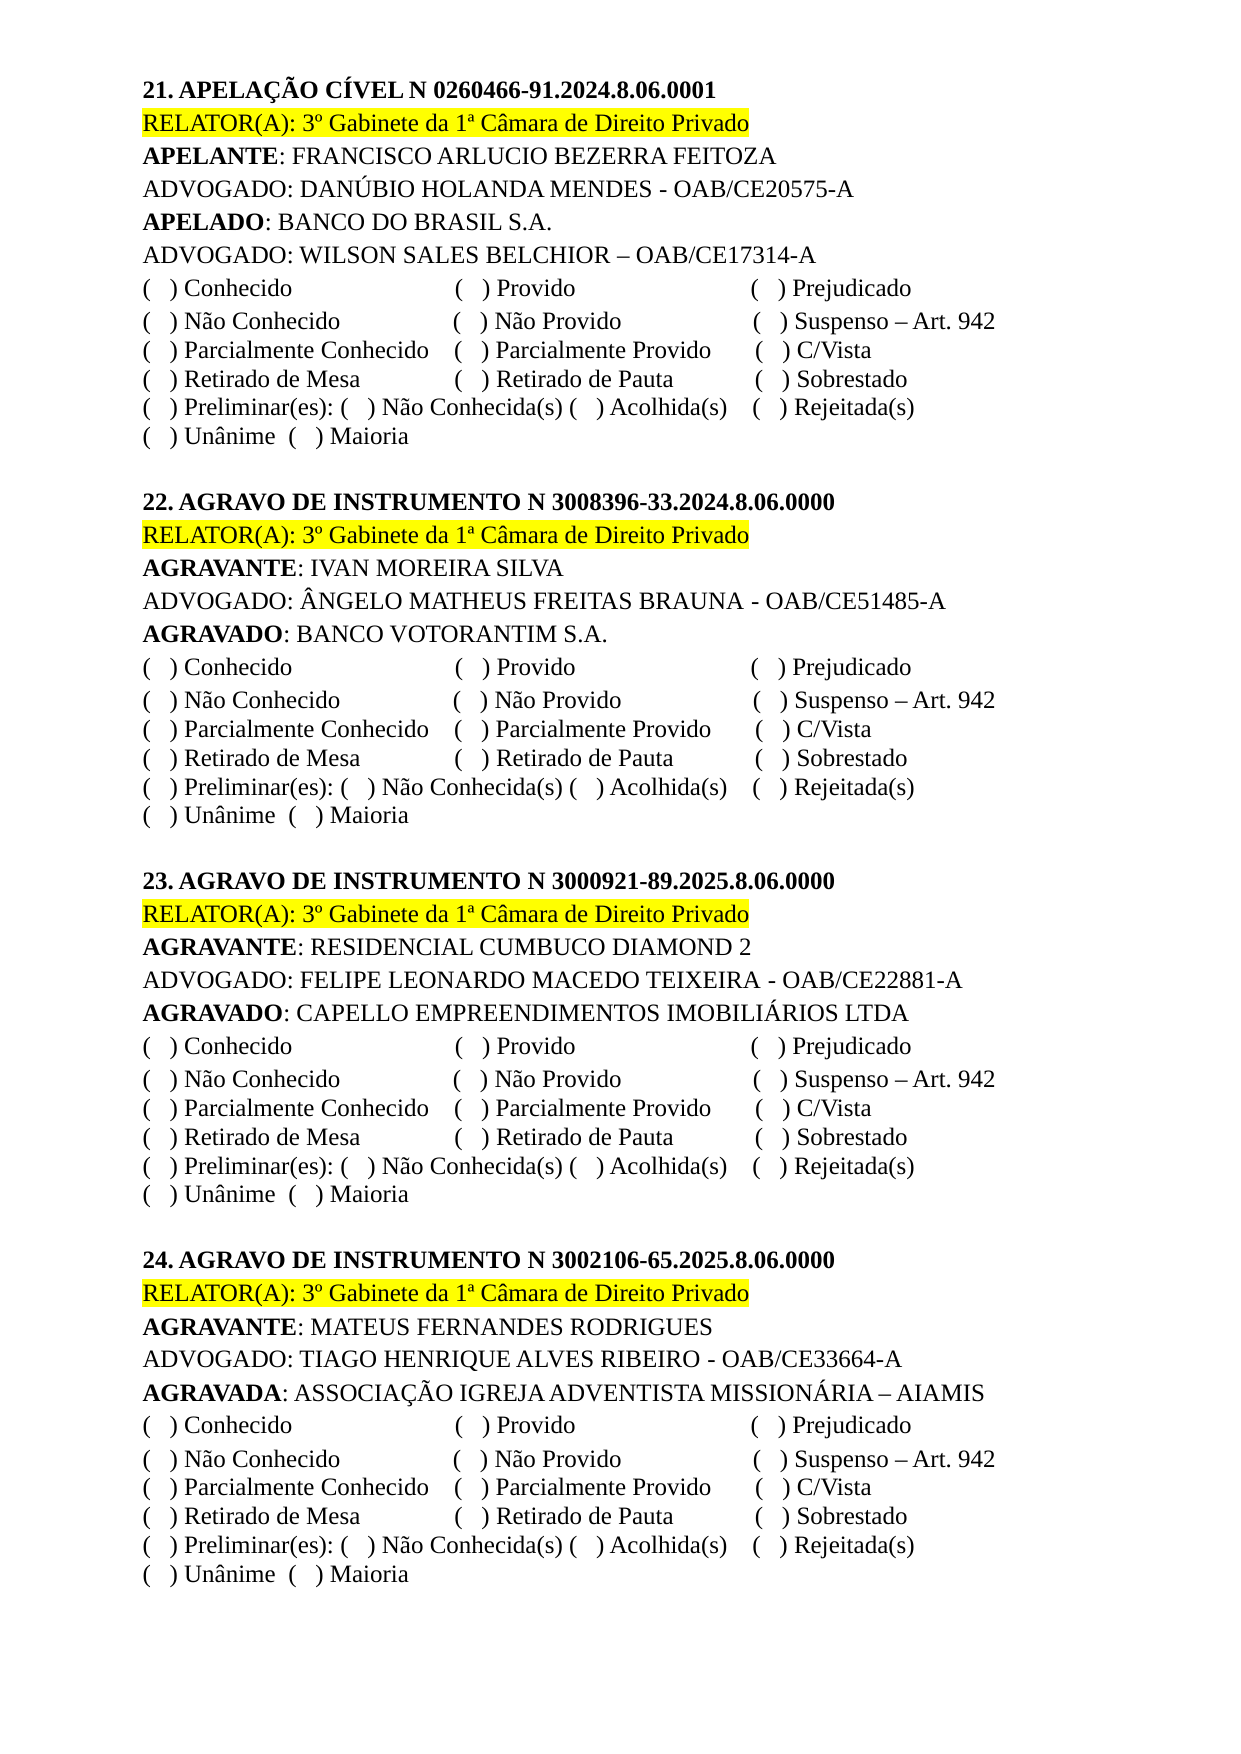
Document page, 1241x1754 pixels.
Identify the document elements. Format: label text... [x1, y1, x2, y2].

text ( ) Não Conhecido ( ) Não Provido ( ) Suspenso – Art. 942 [142, 1064, 1141, 1093]
text ( ) Unânime ( ) Maioria 23. AGRAVO DE INSTRUMENTO N 3000921-89.2025.8.06.0000 RELATOR(A): 3º Gabinete da 1ª Câmara de Direito Privado AGRAVANTE: RESIDENCIAL CUMBUCO DIAMOND 2 ADVOGADO: FELIPE LEONARDO MACEDO TEIXEIRA - OAB/CE22881-A AGRAVADO: CAPELLO EMPREENDIMENTOS IMOBILIÁRIOS LTDA [142, 800, 1141, 1027]
text ( ) Não Conhecido ( ) Não Provido ( ) Suspenso – Art. 942 [142, 1444, 1141, 1472]
text ( ) Conhecido ( ) Provido ( ) Prejudicado [142, 1031, 1141, 1060]
text ( ) Preliminar(es): ( ) Não Conhecida(s) ( ) Acolhida(s) ( ) Rejeitada(s) [142, 1151, 1141, 1179]
text ( ) Preliminar(es): ( ) Não Conhecida(s) ( ) Acolhida(s) ( ) Rejeitada(s) [142, 772, 1141, 800]
text ( ) Preliminar(es): ( ) Não Conhecida(s) ( ) Acolhida(s) ( ) Rejeitada(s) [142, 392, 1141, 421]
text ( ) Retirado de Mesa ( ) Retirado de Pauta ( ) Sobrestado [142, 1122, 1141, 1151]
text ( ) Conhecido ( ) Provido ( ) Prejudicado [142, 273, 1141, 302]
text ( ) Parcialmente Conhecido ( ) Parcialmente Provido ( ) C/Vista [142, 1093, 1141, 1122]
text ( ) Unânime ( ) Maioria 22. AGRAVO DE INSTRUMENTO N 3008396-33.2024.8.06.0000 RELATOR(A): 3º Gabinete da 1ª Câmara de Direito Privado AGRAVANTE: IVAN MOREIRA SILVA ADVOGADO: ÂNGELO MATHEUS FREITAS BRAUNA - OAB/CE51485-A AGRAVADO: BANCO VOTORANTIM S.A. [142, 421, 1141, 648]
text ( ) Conhecido ( ) Provido ( ) Prejudicado [142, 652, 1141, 681]
text ( ) Retirado de Mesa ( ) Retirado de Pauta ( ) Sobrestado [142, 364, 1141, 392]
text ( ) Parcialmente Conhecido ( ) Parcialmente Provido ( ) C/Vista [142, 714, 1141, 743]
text ( ) Não Conhecido ( ) Não Provido ( ) Suspenso – Art. 942 [142, 685, 1141, 714]
text ( ) Não Conhecido ( ) Não Provido ( ) Suspenso – Art. 942 [142, 306, 1141, 335]
text ( ) Parcialmente Conhecido ( ) Parcialmente Provido ( ) C/Vista [142, 1472, 1141, 1501]
text 21. APELAÇÃO CÍVEL N 0260466-91.2024.8.06.0001 RELATOR(A): 3º Gabinete da 1ª Câmara de Direito Privado APELANTE: FRANCISCO ARLUCIO BEZERRA FEITOZA ADVOGADO: DANÚBIO HOLANDA MENDES - OAB/CE20575-A APELADO: BANCO DO BRASIL S.A. ADVOGADO: WILSON SALES BELCHIOR – OAB/CE17314-A [142, 75, 1141, 269]
text ( ) Parcialmente Conhecido ( ) Parcialmente Provido ( ) C/Vista [142, 335, 1141, 364]
text ( ) Preliminar(es): ( ) Não Conhecida(s) ( ) Acolhida(s) ( ) Rejeitada(s) [142, 1530, 1141, 1559]
text ( ) Unânime ( ) Maioria [142, 1559, 1141, 1620]
text ( ) Retirado de Mesa ( ) Retirado de Pauta ( ) Sobrestado [142, 1501, 1141, 1530]
text ( ) Unânime ( ) Maioria 24. AGRAVO DE INSTRUMENTO N 3002106-65.2025.8.06.0000 RELATOR(A): 3º Gabinete da 1ª Câmara de Direito Privado AGRAVANTE: MATEUS FERNANDES RODRIGUES ADVOGADO: TIAGO HENRIQUE ALVES RIBEIRO - OAB/CE33664-A AGRAVADA: ASSOCIAÇÃO IGREJA ADVENTISTA MISSIONÁRIA – AIAMIS [142, 1179, 1141, 1406]
text ( ) Conhecido ( ) Provido ( ) Prejudicado [142, 1411, 1141, 1439]
text ( ) Retirado de Mesa ( ) Retirado de Pauta ( ) Sobrestado [142, 743, 1141, 772]
